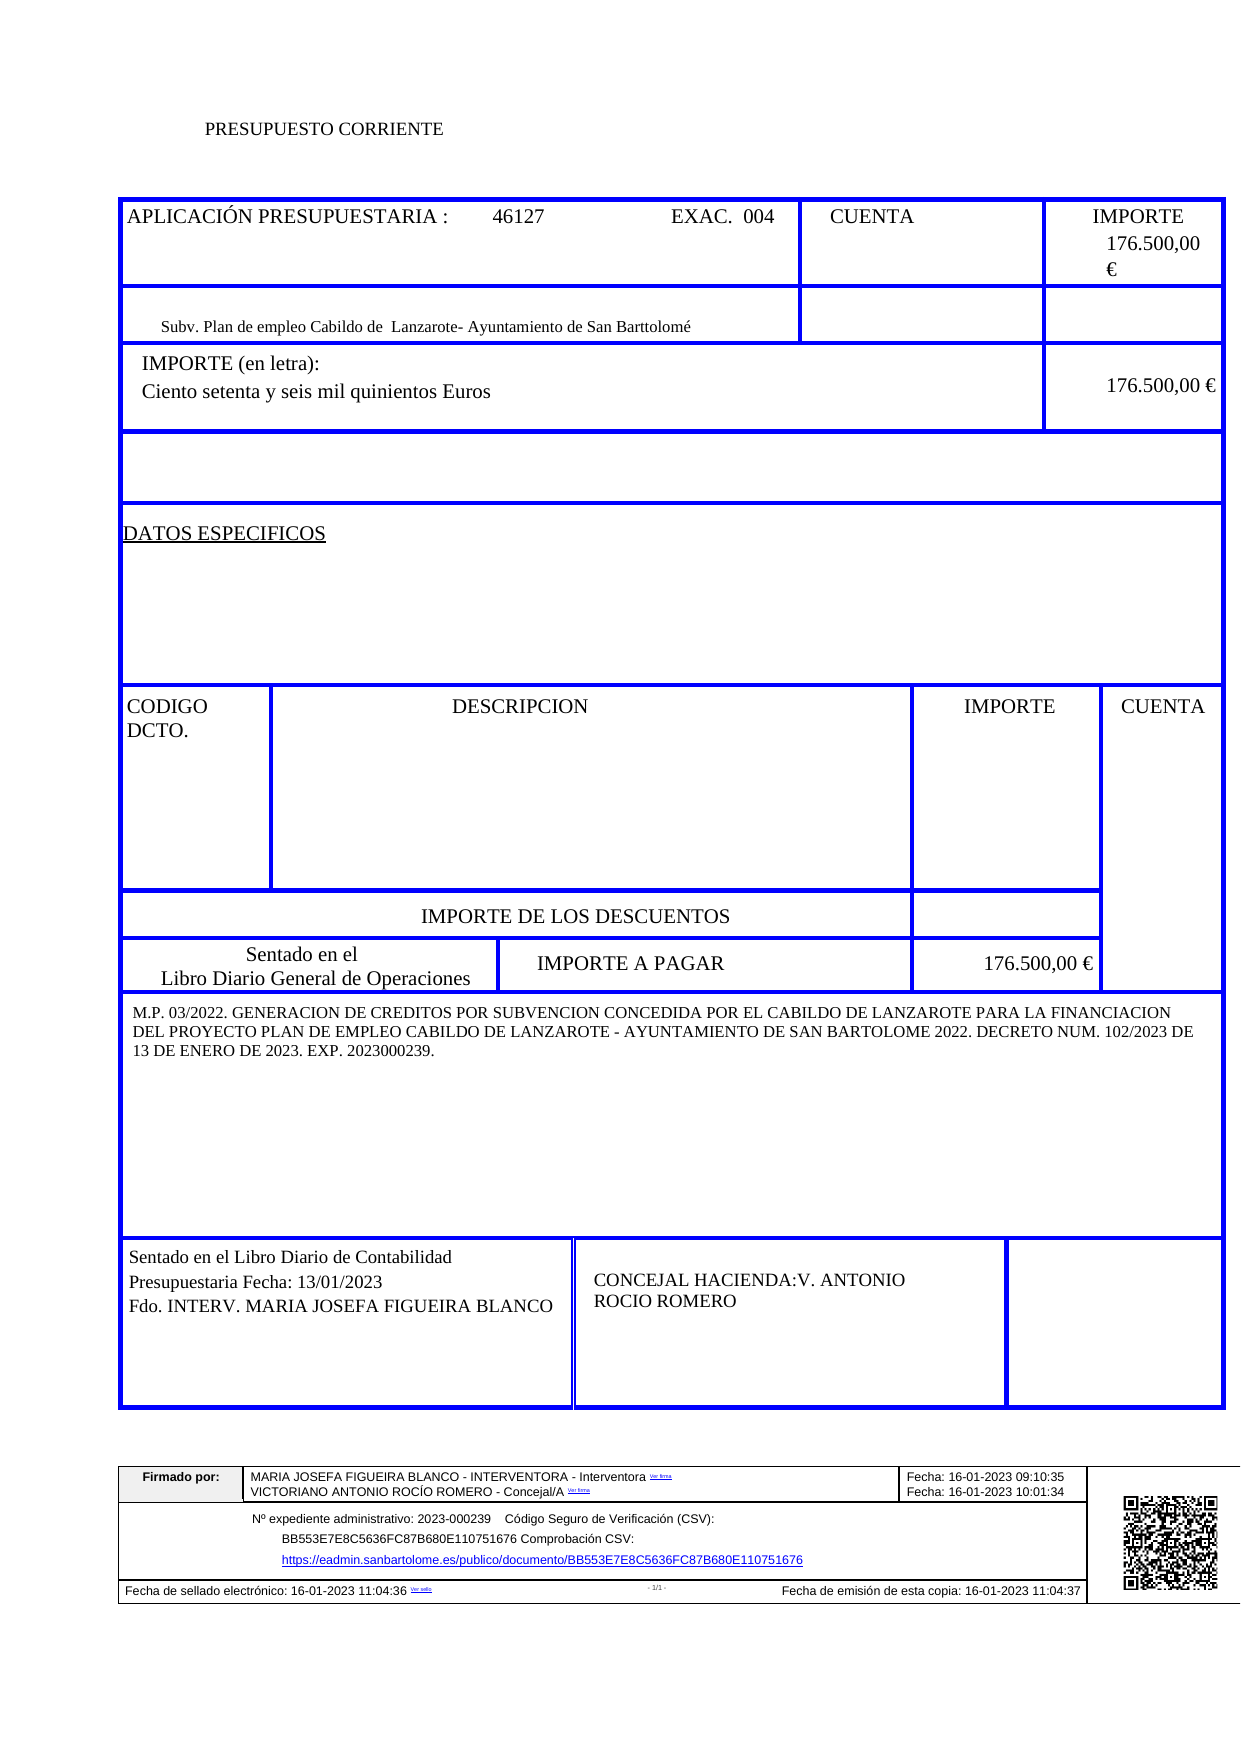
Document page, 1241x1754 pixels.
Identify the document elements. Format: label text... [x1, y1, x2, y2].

text PRESUPUESTO CORRIENTE [204, 118, 1122, 140]
table_cell IMPORTE DE LOS DESCUENTOS [123, 893, 910, 936]
table_cell [914, 893, 1099, 936]
table_cell M.P. 03/2022. GENERACION DE CREDITOS POR SUBVENCION CONCEDIDA POR EL CABILDO DE LANZAROTE PARA LA FINANCIACION DEL PROYECTO PLAN DE EMPLEO CABILDO DE LANZAROTE - AYUNTAMIENTO DE SAN BARTOLOME 2022. DECRETO NUM. 102/2023 DE 13 DE ENERO DE 2023. EXP. 2023000239. [123, 994, 1221, 1236]
table_cell IMPORTE (en letra): Ciento setenta y seis mil quinientos Euros [123, 345, 1042, 429]
table_header IMPORTE 176.500,00 € [1046, 202, 1221, 284]
table_cell Fecha de sellado electrónico: 16-01-2023 11:04:36 Ver sello - 1/1 - Fecha de emisión de esta copia: 16-01-2023 11:04:37 [119, 1581, 1086, 1603]
table_cell IMPORTE [914, 687, 1099, 888]
table_cell Subv. Plan de empleo Cabildo de Lanzarote- Ayuntamiento de San Barttolomé [123, 288, 798, 341]
table_header CUENTA [802, 202, 1042, 284]
table_cell Sentado en el Libro Diario de Contabilidad Presupuestaria Fecha: 13/01/2023 Fdo. INTERV. MARIA JOSEFA FIGUEIRA BLANCO [123, 1240, 571, 1405]
table_cell 176.500,00 € [1046, 345, 1221, 429]
table_cell 176.500,00 € [914, 940, 1099, 990]
table_cell Sentado en el Libro Diario General de Operaciones [123, 940, 496, 990]
table_cell [1046, 288, 1221, 341]
table_header Fecha: 16-01-2023 09:10:35 Fecha: 16-01-2023 10:01:34 [900, 1467, 1086, 1501]
table_cell DATOS ESPECIFICOS [123, 505, 1221, 683]
table_cell DESCRIPCION [273, 687, 910, 888]
table_header [1088, 1467, 1240, 1603]
table_header APLICACIÓN PRESUPUESTARIA : 46127 EXAC. 004 [123, 202, 798, 284]
table_header Firmado por: [119, 1467, 242, 1499]
table_header MARIA JOSEFA FIGUEIRA BLANCO - INTERVENTORA - Interventora Ver firma VICTORIANO ANTONIO ROCÍO ROMERO - Concejal/A Ver firma [244, 1467, 898, 1501]
table_cell Nº expediente administrativo: 2023-000239 Código Seguro de Verificación (CSV): BB553E7E8C5636FC87B680E110751676 Comprobación CSV: https://eadmin.sanbartolome.es/publico/documento/BB553E7E8C5636FC87B680E110751676 [119, 1503, 1086, 1579]
table_cell IMPORTE A PAGAR [500, 940, 910, 990]
table_cell CUENTA [1103, 687, 1221, 990]
table_cell [1009, 1240, 1221, 1405]
table_cell [123, 434, 1221, 501]
table_cell [802, 288, 1042, 341]
table_cell CONCEJAL HACIENDA:V. ANTONIO ROCIO ROMERO [576, 1240, 1004, 1405]
table_cell CODIGO DCTO. [123, 687, 269, 888]
